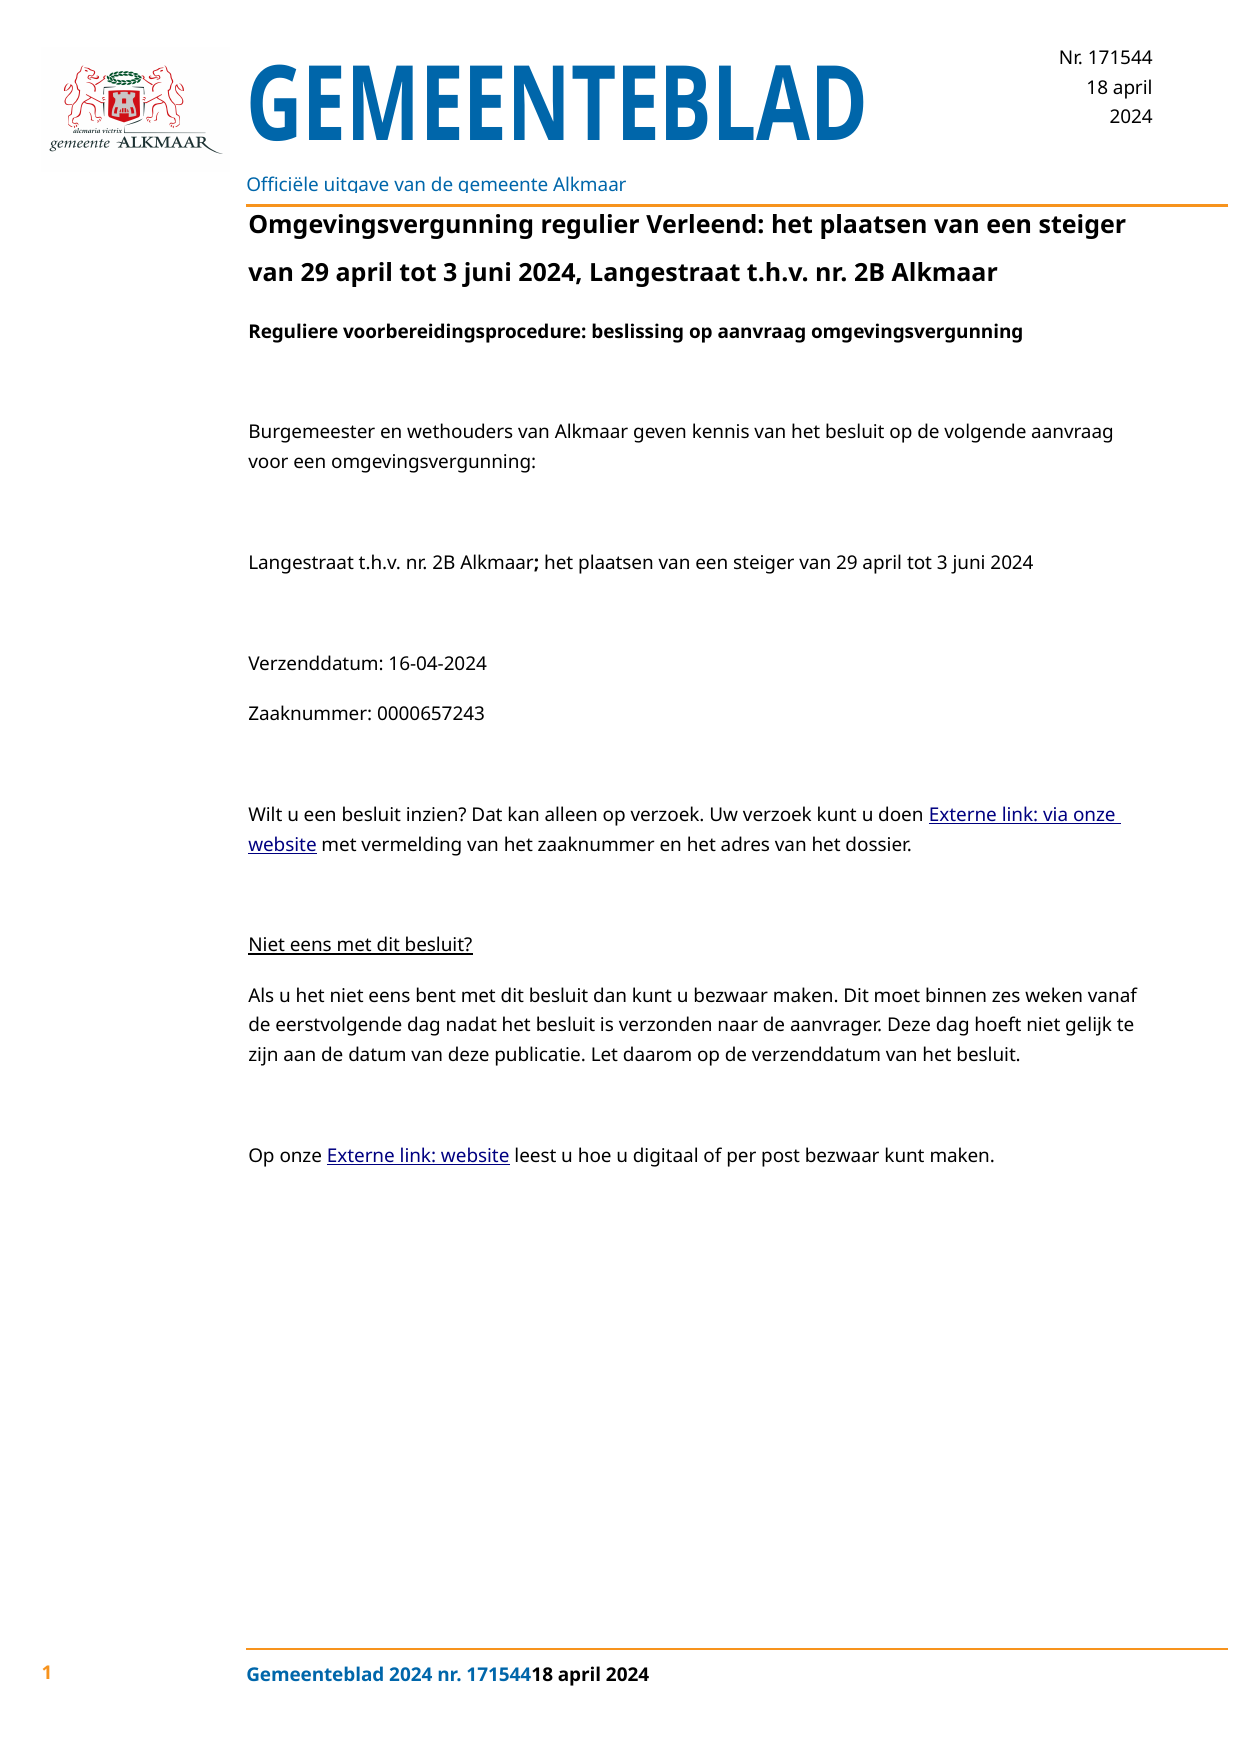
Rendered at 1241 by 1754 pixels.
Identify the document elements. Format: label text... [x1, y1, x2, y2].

text Zaaknummer: 0000657243 [248, 700, 1152, 726]
picture [41, 47, 231, 172]
text Verzenddatum: 16-04-2024 [248, 650, 1152, 676]
text Burgemeester en wethouders van Alkmaar geven kennis van het besluit op de volgende aanvraag voor een omgevingsvergunning: [248, 419, 1152, 474]
text Op onze Externe link: website leest u hoe u digitaal of per post bezwaar kunt maken. [248, 1142, 1152, 1168]
text Wilt u een besluit inzien? Dat kan alleen op verzoek. Uw verzoek kunt u doen Externe link: via onze website met vermelding van het zaaknummer en het adres van het dossier. [248, 801, 1152, 857]
text Niet eens met dit besluit? [248, 932, 1152, 957]
text Langestraat t.h.v. nr. 2B Alkmaar; het plaatsen van een steiger van 29 april tot 3 juni 2024 [248, 549, 1152, 575]
text Omgevingsvergunning regulier Verleend: het plaatsen van een steiger van 29 april tot 3 juni 2024, Langestraat t.h.v. nr. 2B Alkmaar [248, 207, 1152, 288]
text Als u het niet eens bent met dit besluit dan kunt u bezwaar maken. Dit moet binnen zes weken vanaf de eerstvolgende dag nadat het besluit is verzonden naar de aanvrager. Deze dag hoeft niet gelijk te zijn aan de datum van deze publicatie. Let daarom op de verzenddatum van het besluit. [248, 982, 1152, 1067]
text Reguliere voorbereidingsprocedure: beslissing op aanvraag omgevingsvergunning [248, 318, 1152, 344]
